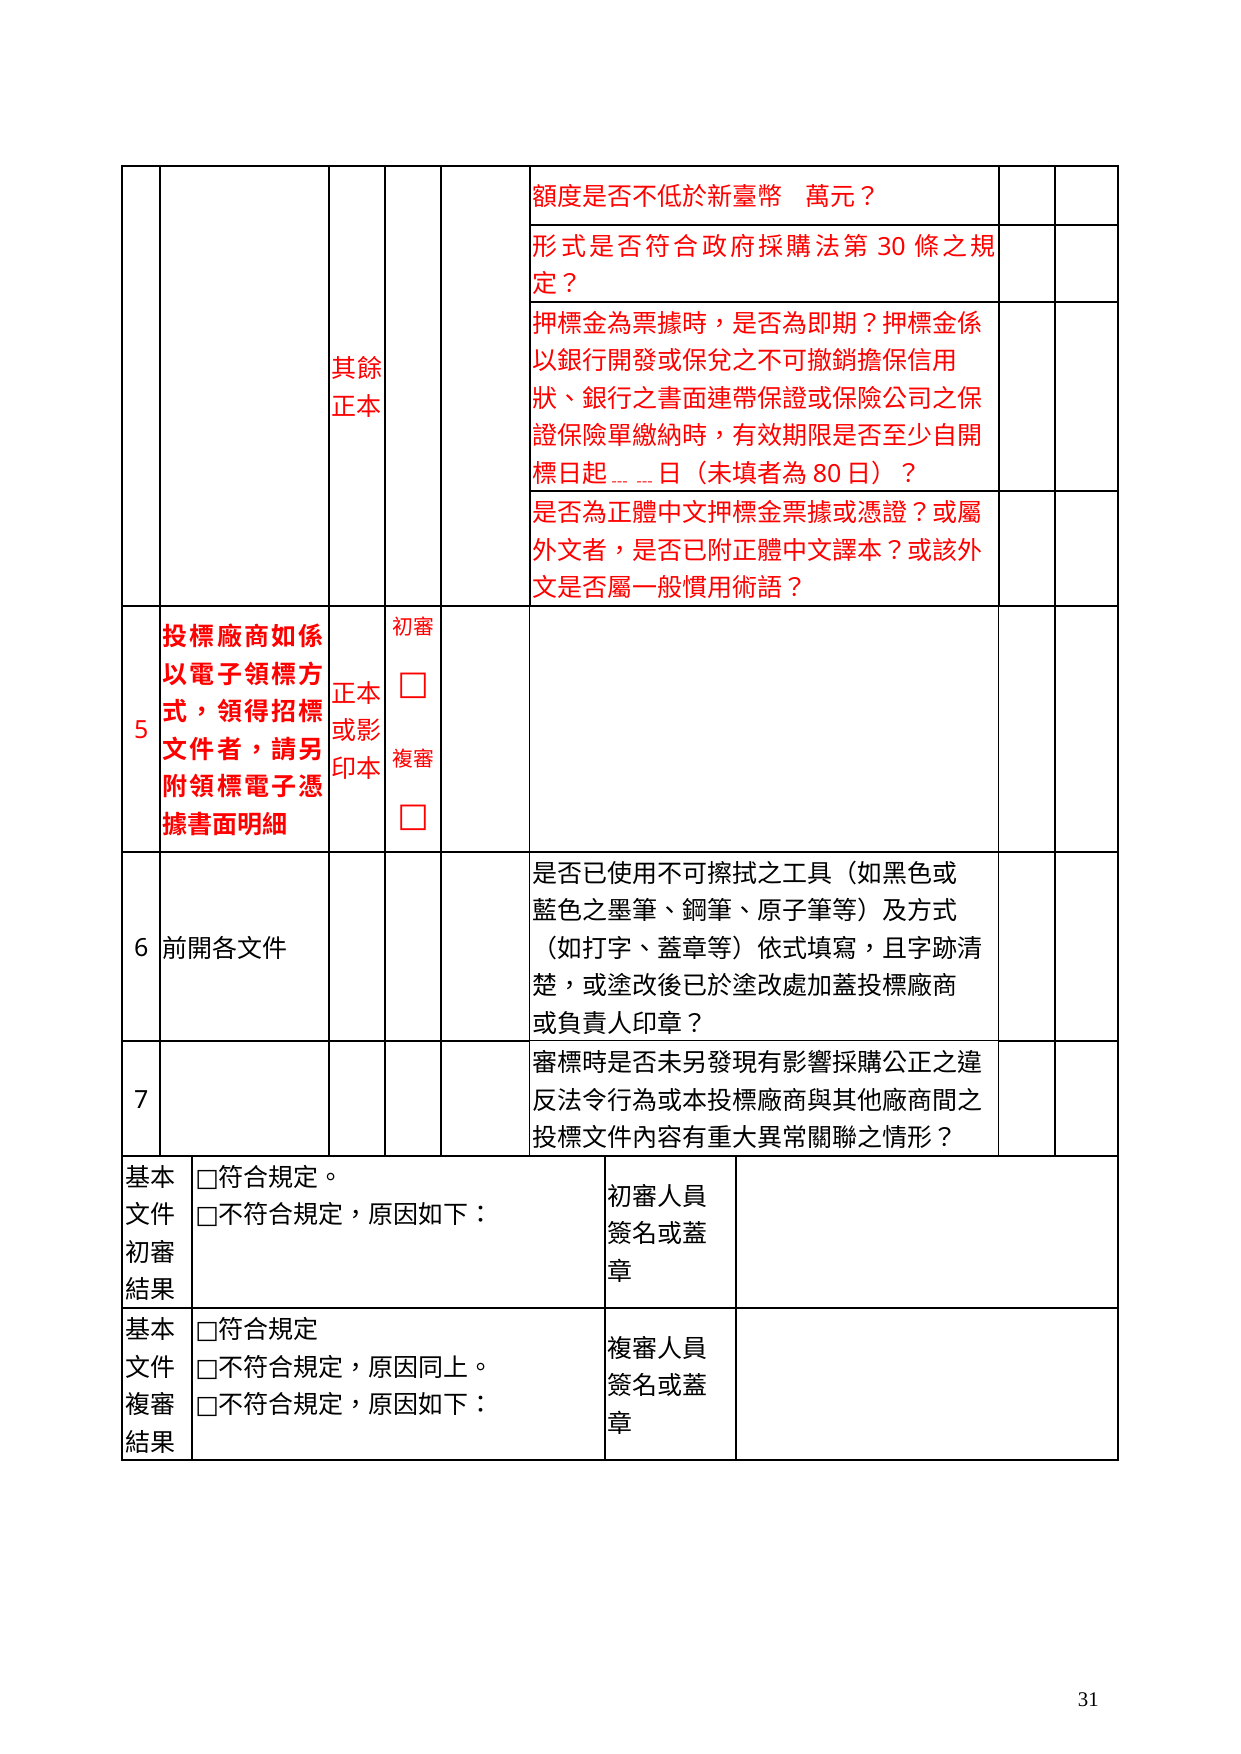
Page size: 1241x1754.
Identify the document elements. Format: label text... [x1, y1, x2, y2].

table_cell [1056, 607, 1117, 851]
table_cell 初審人員簽名或蓋章 [606, 1157, 735, 1307]
table_cell 審標時是否未另發現有影響採購公正之違反法令行為或本投標廠商與其他廠商間之投標文件內容有重大異常關聯之情形？ [530, 1041, 998, 1155]
table_cell [1000, 226, 1054, 301]
table_cell [1000, 303, 1054, 490]
table_cell [1000, 167, 1054, 223]
table_cell [999, 607, 1054, 851]
table_cell □符合規定。 □不符合規定，原因如下： [193, 1157, 604, 1307]
table_cell [530, 607, 998, 851]
table_cell [737, 1309, 1117, 1459]
table_cell 形式是否符合政府採購法第30條之規定？ [531, 226, 998, 301]
table_cell [1056, 1042, 1117, 1155]
table_cell [1056, 853, 1117, 1040]
table_cell 基本文件複審結果 [123, 1309, 191, 1459]
table_cell [386, 167, 440, 605]
table_cell 6 [123, 853, 159, 1040]
table_cell [737, 1157, 1117, 1307]
table_cell □符合規定 □不符合規定，原因同上。 □不符合規定，原因如下： [193, 1309, 604, 1459]
table_cell [1056, 492, 1117, 605]
table_cell [1056, 226, 1117, 301]
table_cell 基本文件初審結果 [123, 1157, 191, 1307]
table_cell [442, 607, 529, 851]
table_cell [1056, 303, 1117, 490]
table_cell [386, 853, 440, 1040]
table_cell 7 [123, 1042, 159, 1155]
table_cell [1056, 167, 1117, 223]
table_cell 是否為正體中文押標金票據或憑證？或屬外文者，是否已附正體中文譯本？或該外文是否屬一般慣用術語？ [531, 492, 998, 605]
table_cell [330, 1042, 384, 1155]
table_cell 押標金為票據時，是否為即期？押標金係以銀行開發或保兌之不可撤銷擔保信用狀、銀行之書面連帶保證或保險公司之保證保險單繳納時，有效期限是否至少自開標日起﹍﹍日（未填者為80日）？ [531, 303, 998, 490]
table_cell 前開各文件 [161, 853, 328, 1040]
table_cell 複審人員簽名或蓋章 [606, 1309, 735, 1459]
table_cell [123, 167, 159, 605]
table_cell [999, 853, 1054, 1040]
table_cell 其餘正本 [330, 167, 384, 605]
table_cell [1000, 492, 1054, 605]
table_cell [442, 1042, 529, 1155]
table_cell [999, 1042, 1054, 1155]
table_cell [442, 167, 529, 605]
table_cell 正本或影印本 [330, 607, 384, 851]
table_cell [442, 853, 529, 1040]
table_cell [386, 1042, 440, 1155]
table_cell 投標廠商如係以電子領標方式，領得招標文件者，請另附領標電子憑據書面明細 [161, 607, 328, 851]
table_cell [161, 167, 328, 605]
table_cell 初審 □ 複審 □ [386, 607, 440, 851]
table_cell 額度是否不低於新臺幣 萬元？ [531, 167, 998, 223]
table_cell [161, 1042, 328, 1155]
table_cell 是否已使用不可擦拭之工具（如黑色或藍色之墨筆、鋼筆、原子筆等）及方式（如打字、蓋章等）依式填寫，且字跡清楚，或塗改後已於塗改處加蓋投標廠商或負責人印章？ [530, 853, 998, 1040]
table_cell 5 [123, 607, 159, 851]
table_cell [330, 853, 384, 1040]
